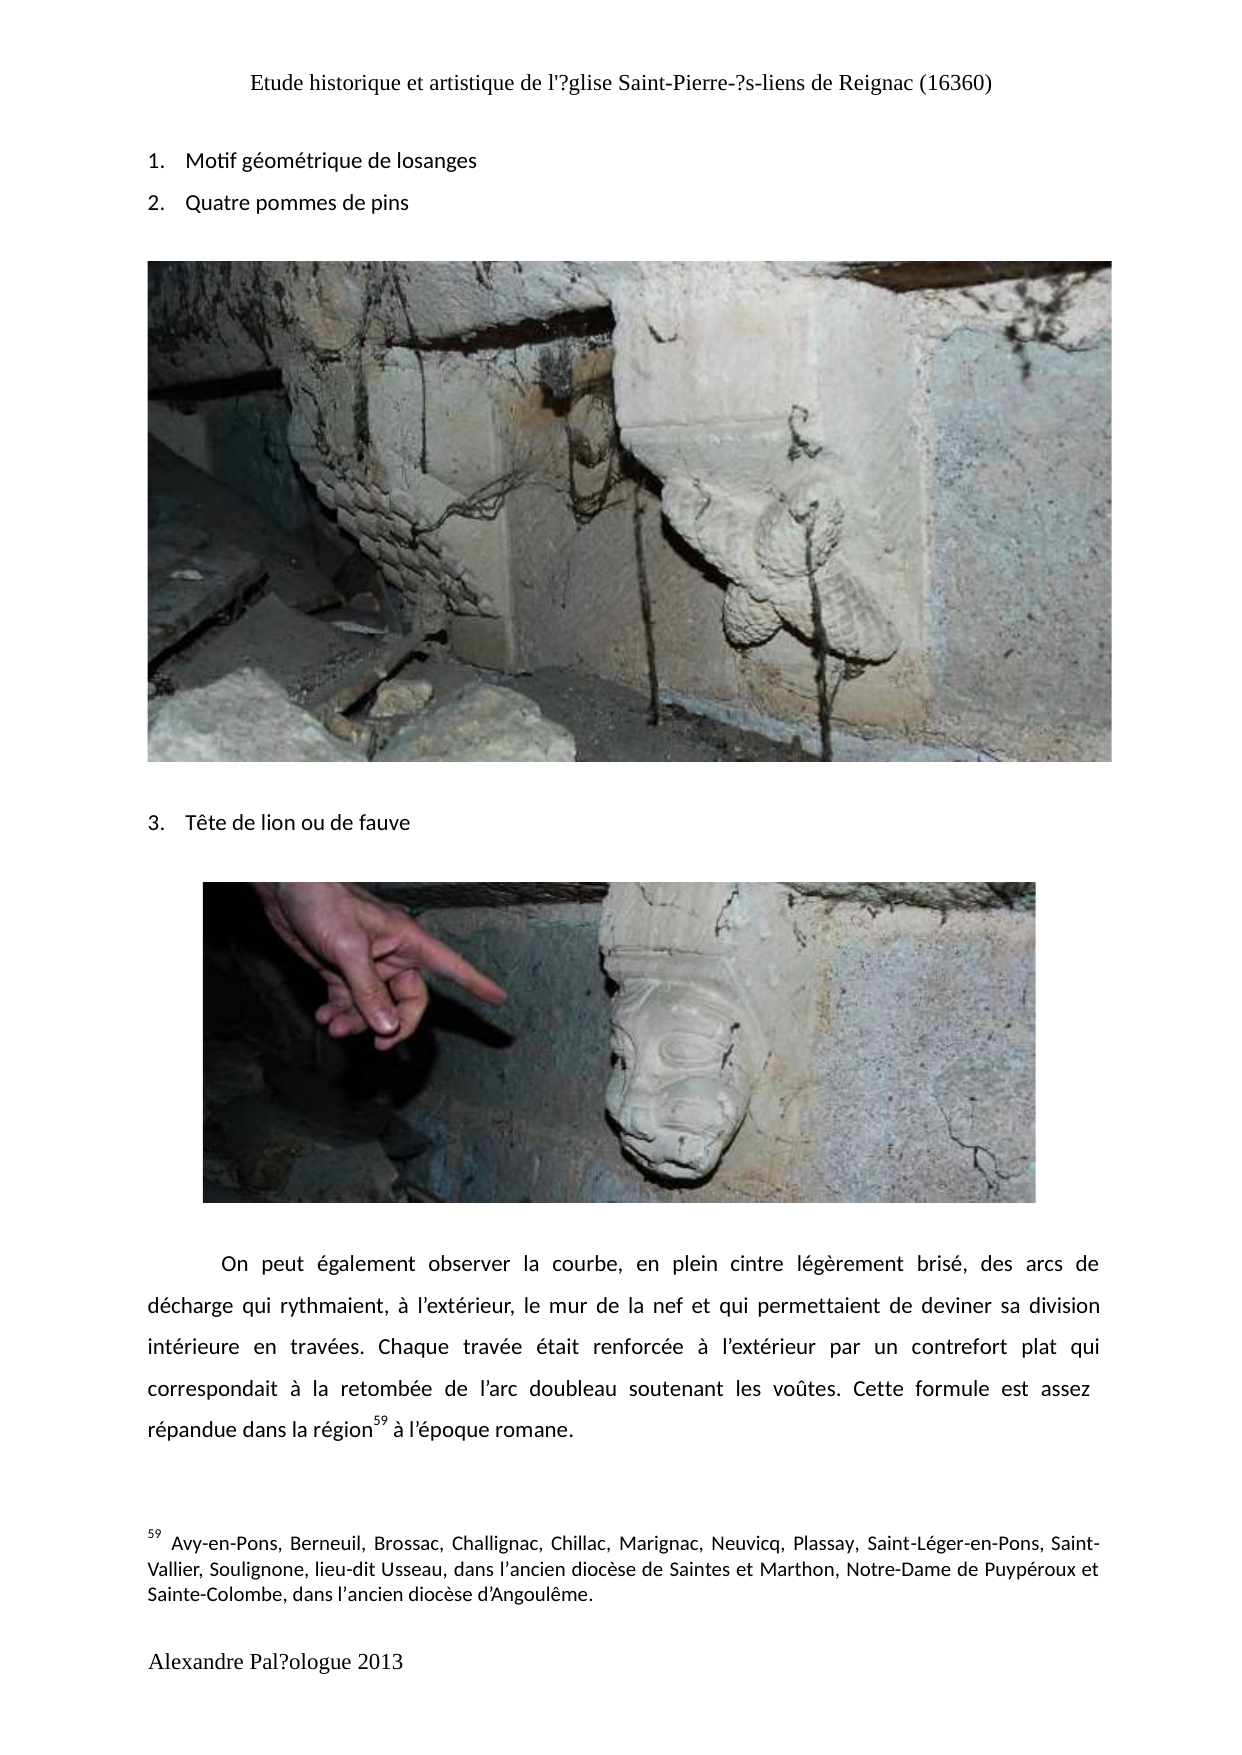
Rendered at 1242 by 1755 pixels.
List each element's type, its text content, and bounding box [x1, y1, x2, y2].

text répandue dans la région59 à l’époque romane. [147, 1416, 1125, 1443]
text 3. Tête de lion ou de fauve [147, 808, 1125, 836]
picture [147, 261, 1112, 762]
text On peut également observer la courbe, en plein cintre légèrement brisé, des arcs de décharge qui rythmaient, à l’extérieur, le mur de la nef et qui permettaient de deviner sa division intérieure en travées. Chaque travée était renforcée à l’extérieur par un contrefort plat qui correspondait à la retombée de l’arc doubleau soutenant les voûtes. Cette formule est assez [147, 1249, 1100, 1402]
text 1. Motif géométrique de losanges [147, 146, 1125, 174]
text 2. Quatre pommes de pins [147, 188, 1125, 216]
text 59 Avy-en-Pons, Berneuil, Brossac, Challignac, Chillac, Marignac, Neuvicq, Plassay, Saint-Léger-en-Pons, Saint- Vallier, Soulignone, lieu-dit Usseau, dans l’ancien diocèse de Saintes et Marthon, Notre-Dame de Puypéroux et Sainte-Colombe, dans l’ancien diocèse d’Angoulême. [147, 1525, 1100, 1607]
picture [202, 882, 1036, 1203]
